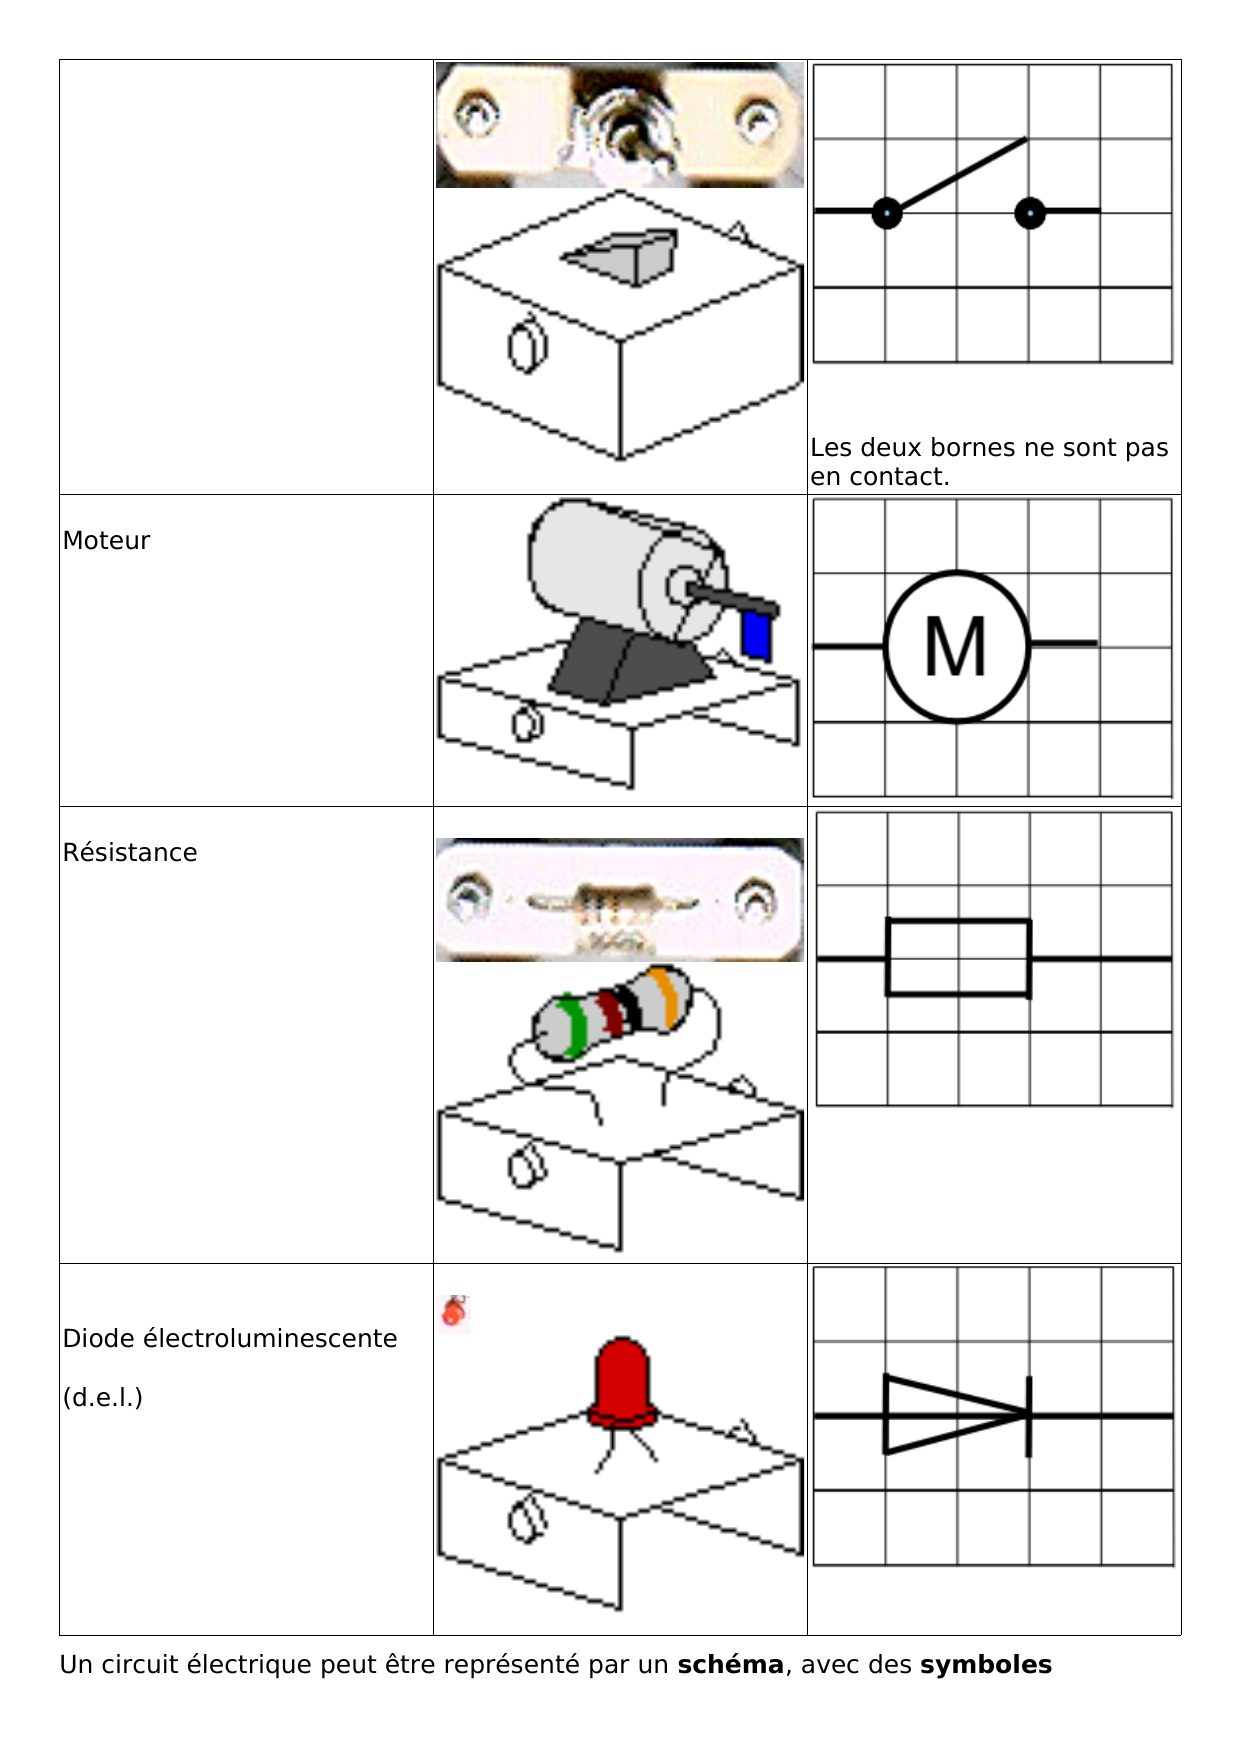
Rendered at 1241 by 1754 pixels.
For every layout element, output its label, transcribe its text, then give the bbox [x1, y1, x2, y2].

picture [810, 809, 1179, 1111]
text Un circuit électrique peut être représenté par un schéma, avec des symboles [59, 1650, 1181, 1679]
picture [810, 62, 1179, 369]
picture [436, 497, 805, 795]
table_cell [434, 1264, 807, 1635]
table_cell Les deux bornes ne sont pas en contact. [808, 60, 1181, 494]
picture [436, 1295, 805, 1632]
table_cell [434, 495, 807, 806]
table_cell [808, 1264, 1181, 1635]
table_cell [434, 60, 807, 494]
table_cell [60, 60, 433, 494]
table_cell [434, 807, 807, 1263]
table_cell Diode électroluminescente (d.e.l.) [60, 1264, 433, 1635]
table_cell Moteur [60, 495, 433, 806]
picture [810, 1266, 1179, 1572]
table_cell [808, 807, 1181, 1263]
picture [436, 838, 805, 1261]
picture [436, 62, 805, 486]
picture [810, 497, 1179, 804]
table_cell Résistance [60, 807, 433, 1263]
